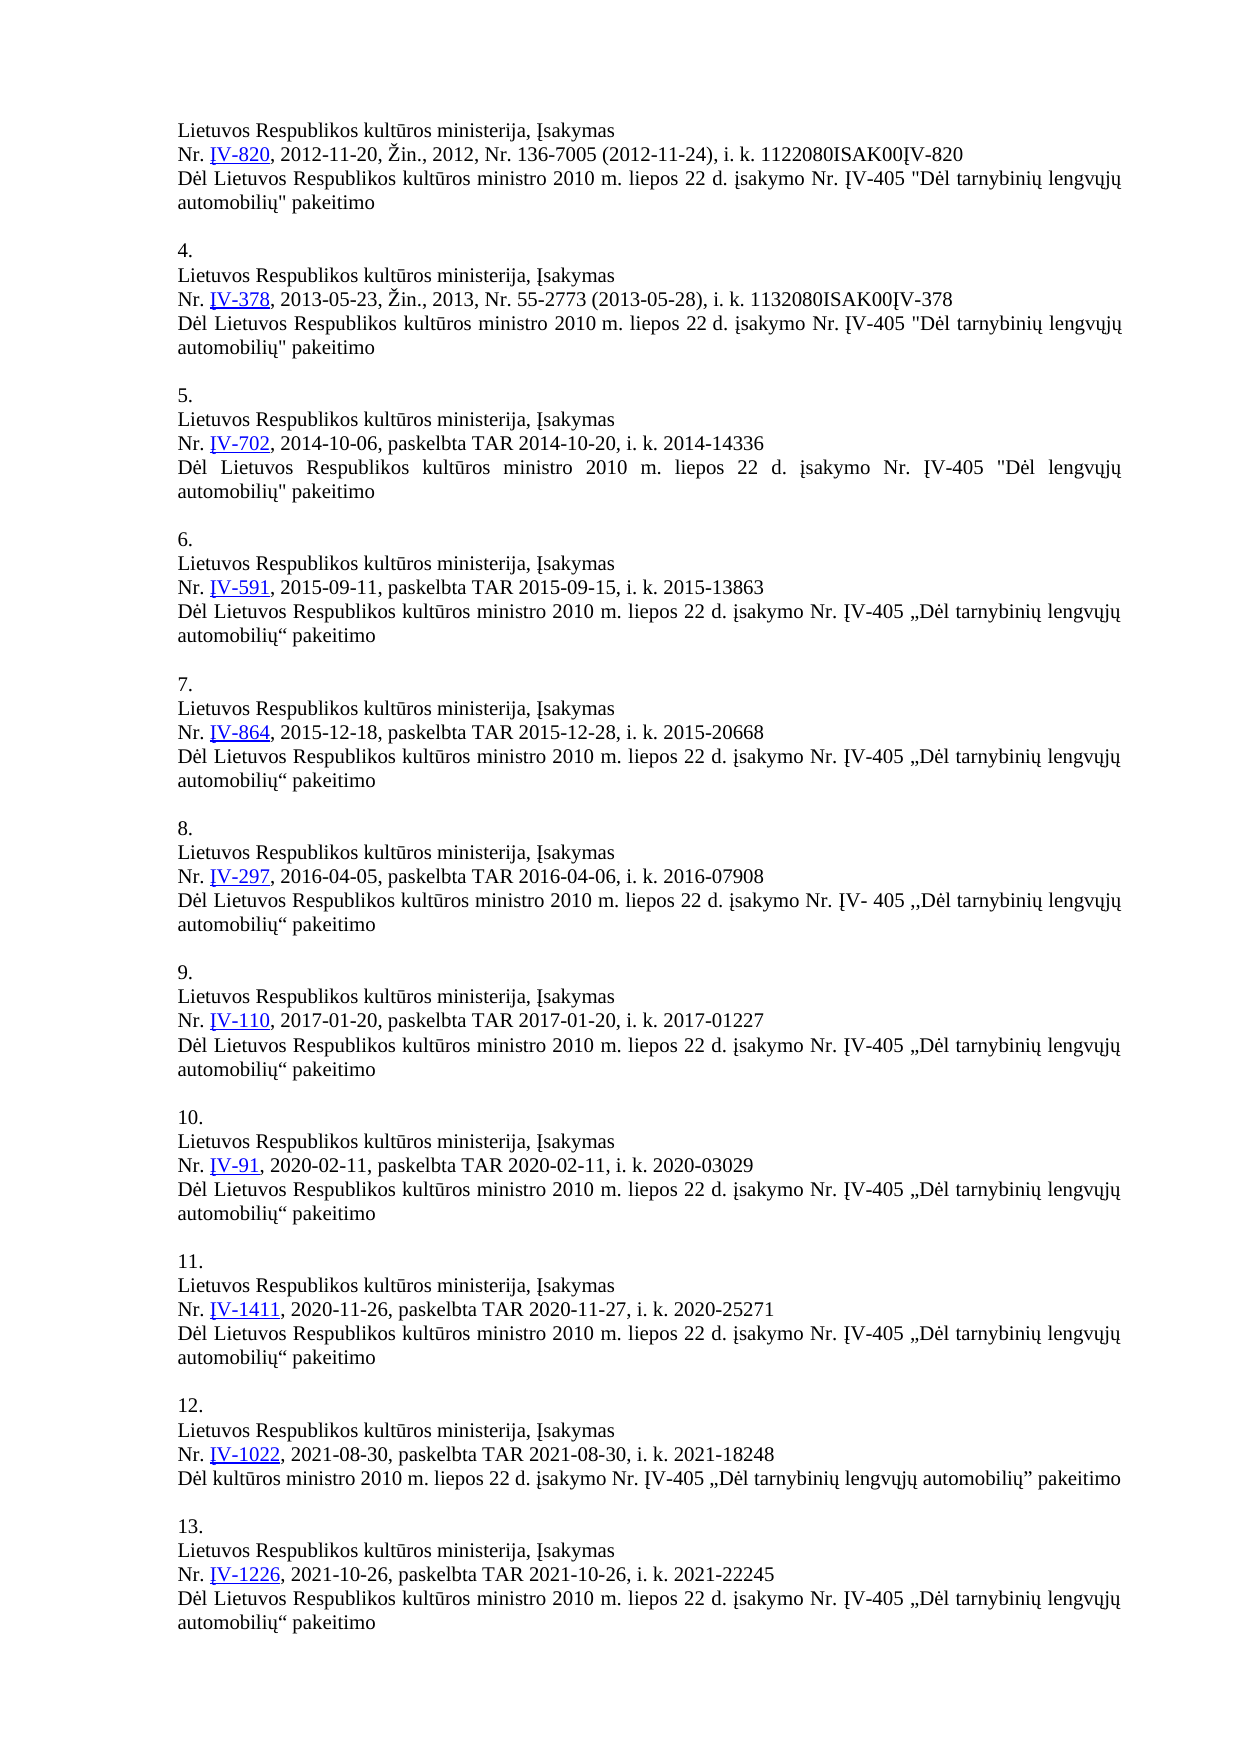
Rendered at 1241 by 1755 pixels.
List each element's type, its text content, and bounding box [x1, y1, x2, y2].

text 8. [177, 816, 1122, 840]
text Dėl Lietuvos Respublikos kultūros ministro 2010 m. liepos 22 d. įsakymo Nr. ĮV-405 „Dėl tarnybinių lengvųjų automobilių“ pakeitimo [177, 1032, 1122, 1081]
text Dėl Lietuvos Respublikos kultūros ministro 2010 m. liepos 22 d. įsakymo Nr. ĮV-405 "Dėl tarnybinių lengvųjų automobilių" pakeitimo [177, 166, 1122, 214]
text Lietuvos Respublikos kultūros ministerija, Įsakymas [177, 696, 1122, 720]
text Nr. ĮV-297, 2016-04-05, paskelbta TAR 2016-04-06, i. k. 2016-07908 [177, 864, 1122, 888]
text Lietuvos Respublikos kultūros ministerija, Įsakymas [177, 118, 1122, 142]
text 13. [177, 1514, 1122, 1538]
text Lietuvos Respublikos kultūros ministerija, Įsakymas [177, 1538, 1122, 1562]
text Nr. ĮV-591, 2015-09-11, paskelbta TAR 2015-09-15, i. k. 2015-13863 [177, 575, 1122, 599]
text Lietuvos Respublikos kultūros ministerija, Įsakymas [177, 1129, 1122, 1153]
text Lietuvos Respublikos kultūros ministerija, Įsakymas [177, 1273, 1122, 1297]
text 6. [177, 527, 1122, 551]
text 12. [177, 1393, 1122, 1417]
text 9. [177, 960, 1122, 984]
text Nr. ĮV-702, 2014-10-06, paskelbta TAR 2014-10-20, i. k. 2014-14336 [177, 431, 1122, 455]
text 5. [177, 383, 1122, 407]
text Lietuvos Respublikos kultūros ministerija, Įsakymas [177, 1417, 1122, 1442]
text Dėl Lietuvos Respublikos kultūros ministro 2010 m. liepos 22 d. įsakymo Nr. ĮV-405 „Dėl tarnybinių lengvųjų automobilių“ pakeitimo [177, 599, 1122, 647]
text Dėl kultūros ministro 2010 m. liepos 22 d. įsakymo Nr. ĮV-405 „Dėl tarnybinių lengvųjų automobilių” pakeitimo [177, 1466, 1122, 1490]
text Lietuvos Respublikos kultūros ministerija, Įsakymas [177, 840, 1122, 864]
text Dėl Lietuvos Respublikos kultūros ministro 2010 m. liepos 22 d. įsakymo Nr. ĮV- 405 ,,Dėl tarnybinių lengvųjų automobilių“ pakeitimo [177, 888, 1122, 936]
text Lietuvos Respublikos kultūros ministerija, Įsakymas [177, 984, 1122, 1008]
text Dėl Lietuvos Respublikos kultūros ministro 2010 m. liepos 22 d. įsakymo Nr. ĮV-405 "Dėl tarnybinių lengvųjų automobilių" pakeitimo [177, 311, 1122, 359]
text 10. [177, 1105, 1122, 1129]
text 7. [177, 672, 1122, 696]
text Nr. ĮV-820, 2012-11-20, Žin., 2012, Nr. 136-7005 (2012-11-24), i. k. 1122080ISAK00ĮV-820 [177, 142, 1122, 166]
text Nr. ĮV-110, 2017-01-20, paskelbta TAR 2017-01-20, i. k. 2017-01227 [177, 1008, 1122, 1032]
text Nr. ĮV-1022, 2021-08-30, paskelbta TAR 2021-08-30, i. k. 2021-18248 [177, 1442, 1122, 1466]
text Dėl Lietuvos Respublikos kultūros ministro 2010 m. liepos 22 d. įsakymo Nr. ĮV-405 „Dėl tarnybinių lengvųjų automobilių“ pakeitimo [177, 744, 1122, 792]
text Nr. ĮV-91, 2020-02-11, paskelbta TAR 2020-02-11, i. k. 2020-03029 [177, 1153, 1122, 1177]
text Lietuvos Respublikos kultūros ministerija, Įsakymas [177, 407, 1122, 431]
text Dėl Lietuvos Respublikos kultūros ministro 2010 m. liepos 22 d. įsakymo Nr. ĮV-405 „Dėl tarnybinių lengvųjų automobilių“ pakeitimo [177, 1321, 1122, 1369]
text Lietuvos Respublikos kultūros ministerija, Įsakymas [177, 262, 1122, 287]
text Nr. ĮV-864, 2015-12-18, paskelbta TAR 2015-12-28, i. k. 2015-20668 [177, 720, 1122, 744]
text Dėl Lietuvos Respublikos kultūros ministro 2010 m. liepos 22 d. įsakymo Nr. ĮV-405 "Dėl lengvųjų automobilių" pakeitimo [177, 455, 1122, 503]
text Dėl Lietuvos Respublikos kultūros ministro 2010 m. liepos 22 d. įsakymo Nr. ĮV-405 „Dėl tarnybinių lengvųjų automobilių“ pakeitimo [177, 1586, 1122, 1634]
text Nr. ĮV-378, 2013-05-23, Žin., 2013, Nr. 55-2773 (2013-05-28), i. k. 1132080ISAK00ĮV-378 [177, 287, 1122, 311]
text 11. [177, 1249, 1122, 1273]
text Nr. ĮV-1226, 2021-10-26, paskelbta TAR 2021-10-26, i. k. 2021-22245 [177, 1562, 1122, 1586]
text Nr. ĮV-1411, 2020-11-26, paskelbta TAR 2020-11-27, i. k. 2020-25271 [177, 1297, 1122, 1321]
text Dėl Lietuvos Respublikos kultūros ministro 2010 m. liepos 22 d. įsakymo Nr. ĮV-405 „Dėl tarnybinių lengvųjų automobilių“ pakeitimo [177, 1177, 1122, 1225]
text Lietuvos Respublikos kultūros ministerija, Įsakymas [177, 551, 1122, 575]
text 4. [177, 238, 1122, 262]
